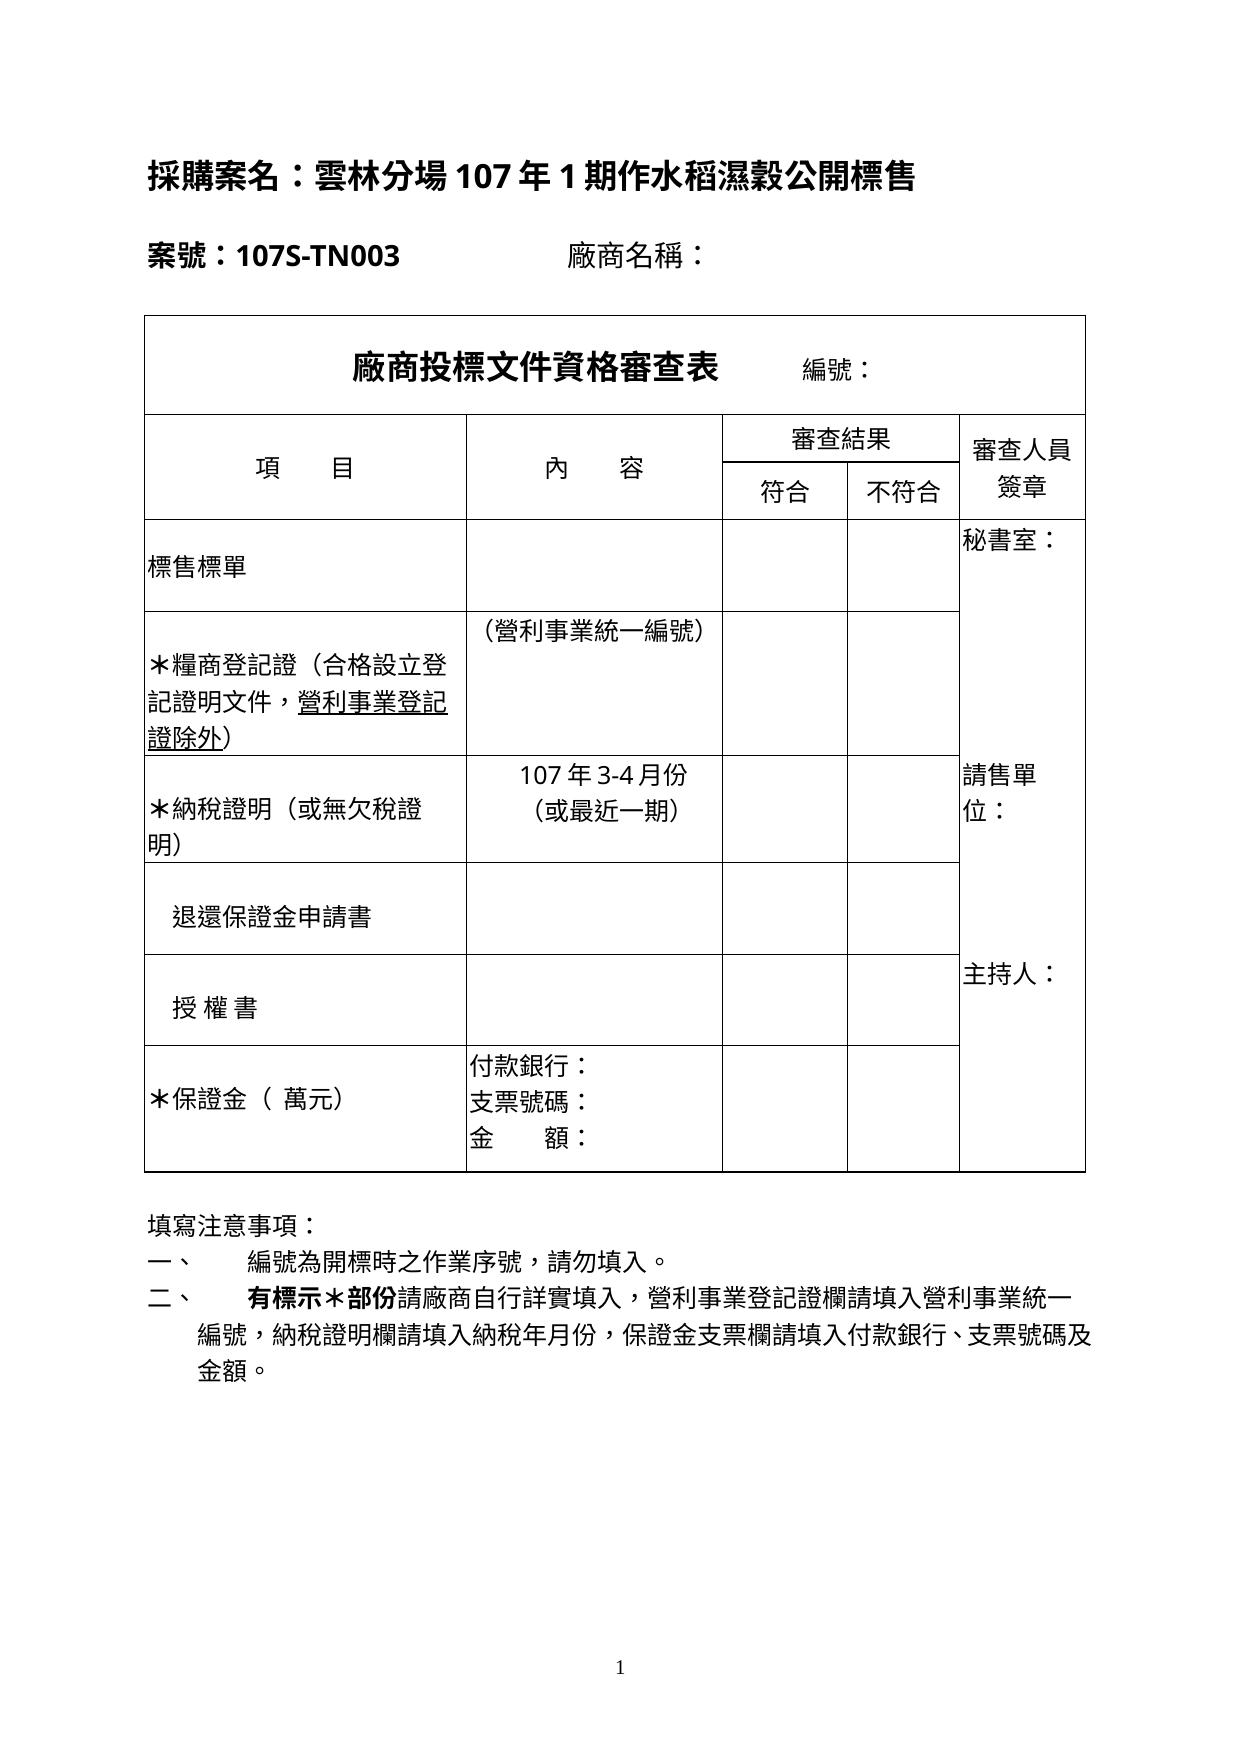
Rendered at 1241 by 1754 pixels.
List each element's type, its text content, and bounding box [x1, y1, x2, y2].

table_cell [848, 520, 959, 611]
table_cell （營利事業統一編號） [467, 612, 722, 754]
table_cell 標售標單 [145, 520, 466, 611]
table_cell [467, 520, 722, 611]
table_cell [723, 756, 847, 862]
list 編號為開標時之作業序號，請勿填入。 [148, 1243, 1092, 1279]
table_cell [848, 756, 959, 862]
table_cell 符合 [723, 463, 847, 519]
table_cell [723, 1046, 847, 1171]
table_cell 107年3-4月份 （或最近一期） [467, 756, 722, 862]
table_cell [960, 1136, 1085, 1171]
table_cell [848, 955, 959, 1045]
table_cell 退還保證金申請書 [145, 863, 466, 953]
table_cell [960, 611, 1085, 754]
table_cell [848, 612, 959, 754]
table_cell ＊保證金（ 萬元） [145, 1046, 466, 1171]
table_cell [848, 1046, 959, 1171]
text 採購案名：雲林分場107年1期作水稻濕穀公開標售 [148, 150, 1092, 198]
table_cell [960, 862, 1085, 953]
table_cell [723, 955, 847, 1045]
table_cell [467, 955, 722, 1045]
table_cell ＊糧商登記證（合格設立登記證明文件，營利事業登記證除外） [145, 612, 466, 754]
table_cell 付款銀行： 支票號碼： 金 額： [467, 1046, 722, 1171]
table_cell 主持人： [960, 954, 1085, 1045]
table_cell 審查結果 [723, 415, 959, 461]
table_cell [467, 863, 722, 953]
list 有標示＊部份請廠商自行詳實填入，營利事業登記證欄請填入營利事業統一編號，納稅證明欄請填入納稅年月份，保證金支票欄請填入付款銀行、支票號碼及金額。 [148, 1279, 1092, 1388]
table_header 廠商投標文件資格審查表 編號： [145, 316, 1085, 414]
table_cell [848, 863, 959, 953]
table_cell 不符合 [848, 463, 959, 519]
table_cell [723, 863, 847, 953]
table_cell [723, 612, 847, 754]
table_cell ＊納稅證明（或無欠稅證明） [145, 756, 466, 862]
table_cell 授 權 書 [145, 955, 466, 1045]
table_cell 內 容 [467, 415, 722, 519]
table_cell 秘書室： [960, 520, 1085, 611]
table_cell 項 目 [145, 415, 466, 519]
table_cell [723, 520, 847, 611]
table_cell [960, 1045, 1085, 1136]
table_cell 請售單位： [960, 755, 1085, 862]
table_cell 審查人員簽章 [960, 415, 1085, 519]
text 填寫注意事項： [148, 1206, 1092, 1243]
text 案號：107S-TN003 廠商名稱： [148, 232, 1092, 275]
